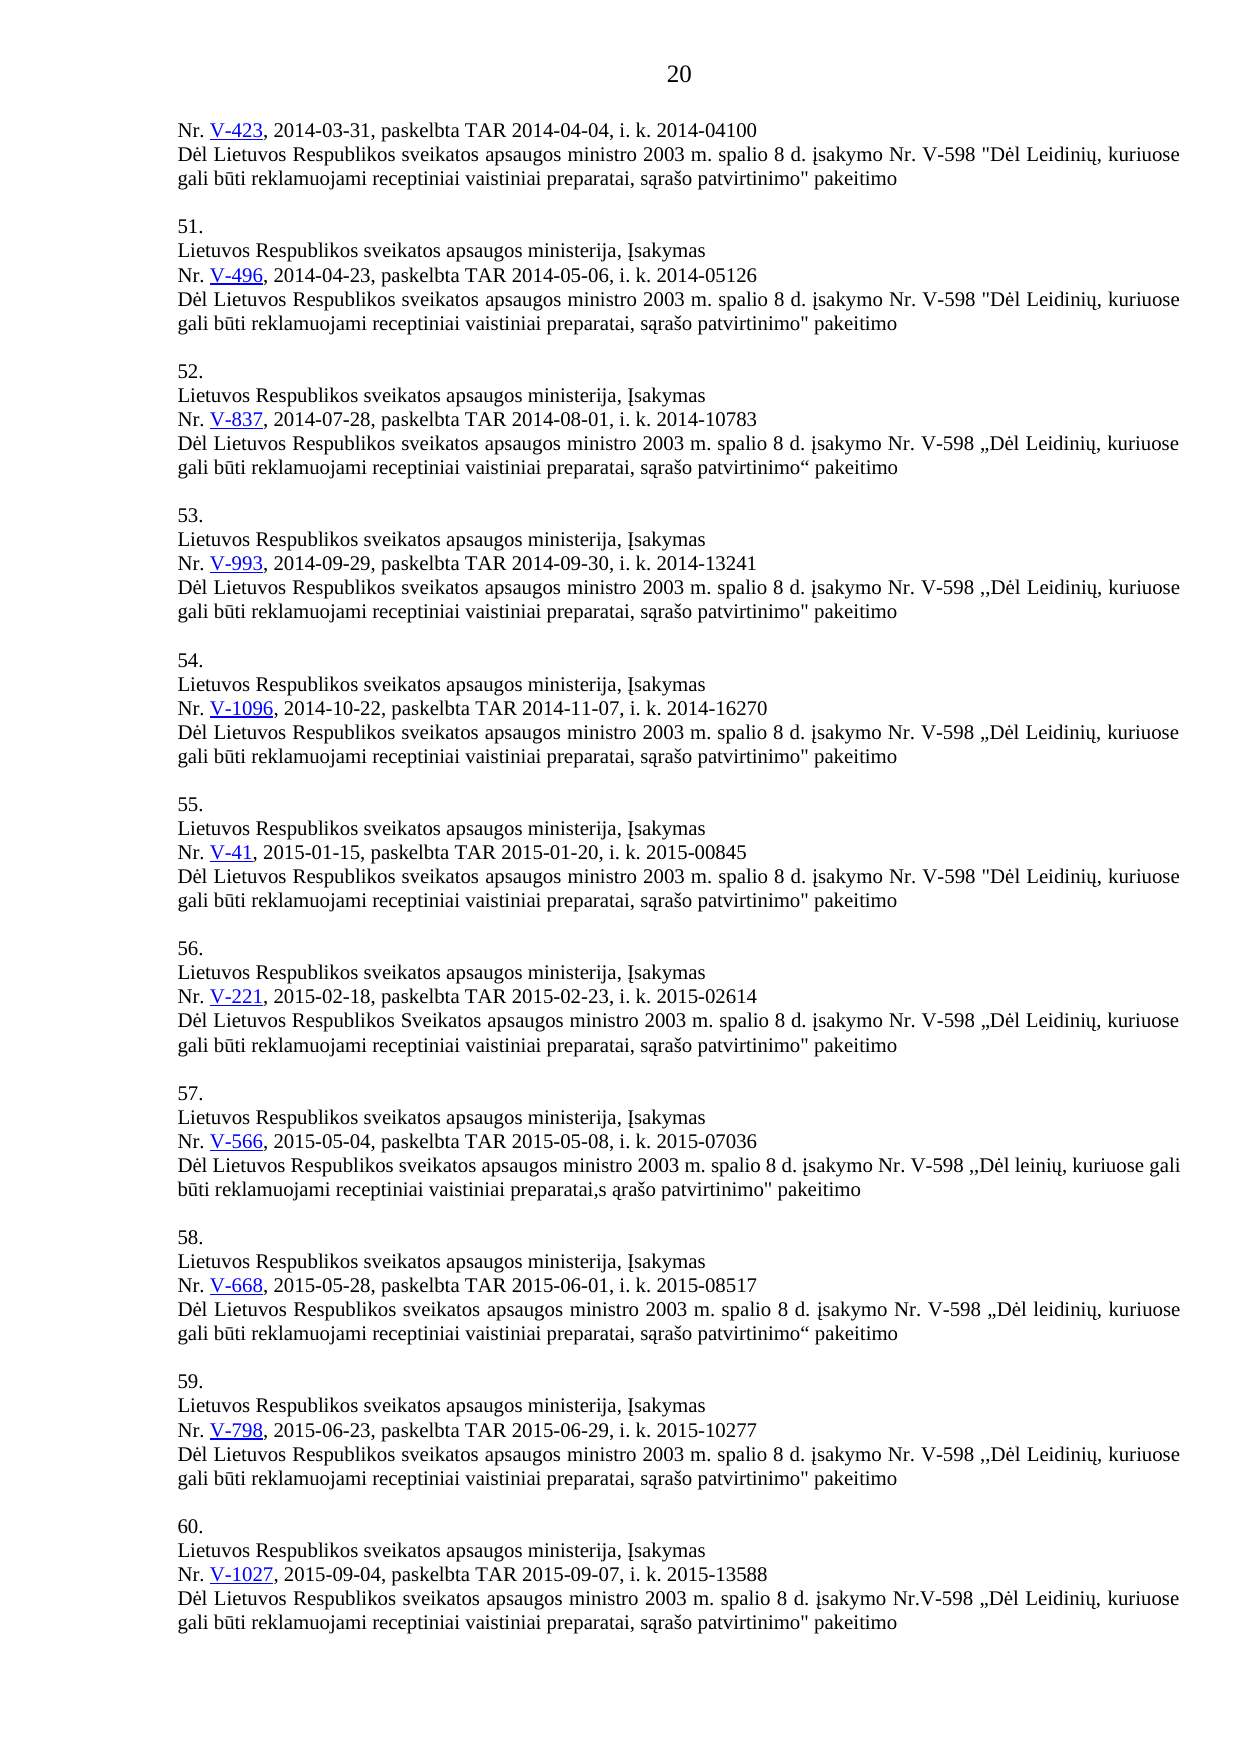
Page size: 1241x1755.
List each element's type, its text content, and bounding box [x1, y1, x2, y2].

text 59. [177, 1369, 1181, 1393]
text Nr. V-496, 2014-04-23, paskelbta TAR 2014-05-06, i. k. 2014-05126 [177, 262, 1181, 287]
text Nr. V-798, 2015-06-23, paskelbta TAR 2015-06-29, i. k. 2015-10277 [177, 1417, 1181, 1442]
text Nr. V-41, 2015-01-15, paskelbta TAR 2015-01-20, i. k. 2015-00845 [177, 840, 1181, 864]
text 55. [177, 792, 1181, 816]
text Dėl Lietuvos Respublikos sveikatos apsaugos ministro 2003 m. spalio 8 d. įsakymo Nr.V-598 „Dėl Leidinių, kuriuose gali būti reklamuojami receptiniai vaistiniai preparatai, sąrašo patvirtinimo" pakeitimo [177, 1586, 1181, 1634]
text Lietuvos Respublikos sveikatos apsaugos ministerija, Įsakymas [177, 527, 1181, 551]
text Dėl Lietuvos Respublikos sveikatos apsaugos ministro 2003 m. spalio 8 d. įsakymo Nr. V-598 „Dėl leidinių, kuriuose gali būti reklamuojami receptiniai vaistiniai preparatai, sąrašo patvirtinimo“ pakeitimo [177, 1297, 1181, 1345]
text Lietuvos Respublikos sveikatos apsaugos ministerija, Įsakymas [177, 672, 1181, 696]
text Dėl Lietuvos Respublikos sveikatos apsaugos ministro 2003 m. spalio 8 d. įsakymo Nr. V-598 "Dėl Leidinių, kuriuose gali būti reklamuojami receptiniai vaistiniai preparatai, sąrašo patvirtinimo" pakeitimo [177, 864, 1181, 912]
text Lietuvos Respublikos sveikatos apsaugos ministerija, Įsakymas [177, 1393, 1181, 1417]
text 56. [177, 936, 1181, 960]
text Dėl Lietuvos Respublikos sveikatos apsaugos ministro 2003 m. spalio 8 d. įsakymo Nr. V-598 „Dėl Leidinių, kuriuose gali būti reklamuojami receptiniai vaistiniai preparatai, sąrašo patvirtinimo" pakeitimo [177, 720, 1181, 768]
text Dėl Lietuvos Respublikos sveikatos apsaugos ministro 2003 m. spalio 8 d. įsakymo Nr. V-598 ,,Dėl leinių, kuriuose gali būti reklamuojami receptiniai vaistiniai preparatai,s ąrašo patvirtinimo" pakeitimo [177, 1153, 1181, 1201]
text Dėl Lietuvos Respublikos Sveikatos apsaugos ministro 2003 m. spalio 8 d. įsakymo Nr. V-598 „Dėl Leidinių, kuriuose gali būti reklamuojami receptiniai vaistiniai preparatai, sąrašo patvirtinimo" pakeitimo [177, 1008, 1181, 1057]
text Lietuvos Respublikos sveikatos apsaugos ministerija, Įsakymas [177, 960, 1181, 984]
text Dėl Lietuvos Respublikos sveikatos apsaugos ministro 2003 m. spalio 8 d. įsakymo Nr. V-598 ,,Dėl Leidinių, kuriuose gali būti reklamuojami receptiniai vaistiniai preparatai, sąrašo patvirtinimo" pakeitimo [177, 1442, 1181, 1490]
text 60. [177, 1514, 1181, 1538]
text 51. [177, 214, 1181, 238]
text Dėl Lietuvos Respublikos sveikatos apsaugos ministro 2003 m. spalio 8 d. įsakymo Nr. V-598 "Dėl Leidinių, kuriuose gali būti reklamuojami receptiniai vaistiniai preparatai, sąrašo patvirtinimo" pakeitimo [177, 287, 1181, 335]
text 53. [177, 503, 1181, 527]
text Lietuvos Respublikos sveikatos apsaugos ministerija, Įsakymas [177, 238, 1181, 262]
text Nr. V-993, 2014-09-29, paskelbta TAR 2014-09-30, i. k. 2014-13241 [177, 551, 1181, 575]
text Nr. V-221, 2015-02-18, paskelbta TAR 2015-02-23, i. k. 2015-02614 [177, 984, 1181, 1008]
text Dėl Lietuvos Respublikos sveikatos apsaugos ministro 2003 m. spalio 8 d. įsakymo Nr. V-598 ,,Dėl Leidinių, kuriuose gali būti reklamuojami receptiniai vaistiniai preparatai, sąrašo patvirtinimo" pakeitimo [177, 575, 1181, 623]
text Lietuvos Respublikos sveikatos apsaugos ministerija, Įsakymas [177, 1538, 1181, 1562]
text Nr. V-1027, 2015-09-04, paskelbta TAR 2015-09-07, i. k. 2015-13588 [177, 1562, 1181, 1586]
text Nr. V-837, 2014-07-28, paskelbta TAR 2014-08-01, i. k. 2014-10783 [177, 407, 1181, 431]
text 54. [177, 647, 1181, 672]
text Lietuvos Respublikos sveikatos apsaugos ministerija, Įsakymas [177, 1249, 1181, 1273]
text Nr. V-1096, 2014-10-22, paskelbta TAR 2014-11-07, i. k. 2014-16270 [177, 696, 1181, 720]
text 52. [177, 359, 1181, 383]
text Dėl Lietuvos Respublikos sveikatos apsaugos ministro 2003 m. spalio 8 d. įsakymo Nr. V-598 "Dėl Leidinių, kuriuose gali būti reklamuojami receptiniai vaistiniai preparatai, sąrašo patvirtinimo" pakeitimo [177, 142, 1181, 190]
text Dėl Lietuvos Respublikos sveikatos apsaugos ministro 2003 m. spalio 8 d. įsakymo Nr. V-598 „Dėl Leidinių, kuriuose gali būti reklamuojami receptiniai vaistiniai preparatai, sąrašo patvirtinimo“ pakeitimo [177, 431, 1181, 479]
text Nr. V-668, 2015-05-28, paskelbta TAR 2015-06-01, i. k. 2015-08517 [177, 1273, 1181, 1297]
text Lietuvos Respublikos sveikatos apsaugos ministerija, Įsakymas [177, 383, 1181, 407]
text Lietuvos Respublikos sveikatos apsaugos ministerija, Įsakymas [177, 1105, 1181, 1129]
text Lietuvos Respublikos sveikatos apsaugos ministerija, Įsakymas [177, 816, 1181, 840]
text Nr. V-566, 2015-05-04, paskelbta TAR 2015-05-08, i. k. 2015-07036 [177, 1129, 1181, 1153]
text 58. [177, 1225, 1181, 1249]
text 57. [177, 1081, 1181, 1105]
text Nr. V-423, 2014-03-31, paskelbta TAR 2014-04-04, i. k. 2014-04100 [177, 118, 1181, 142]
